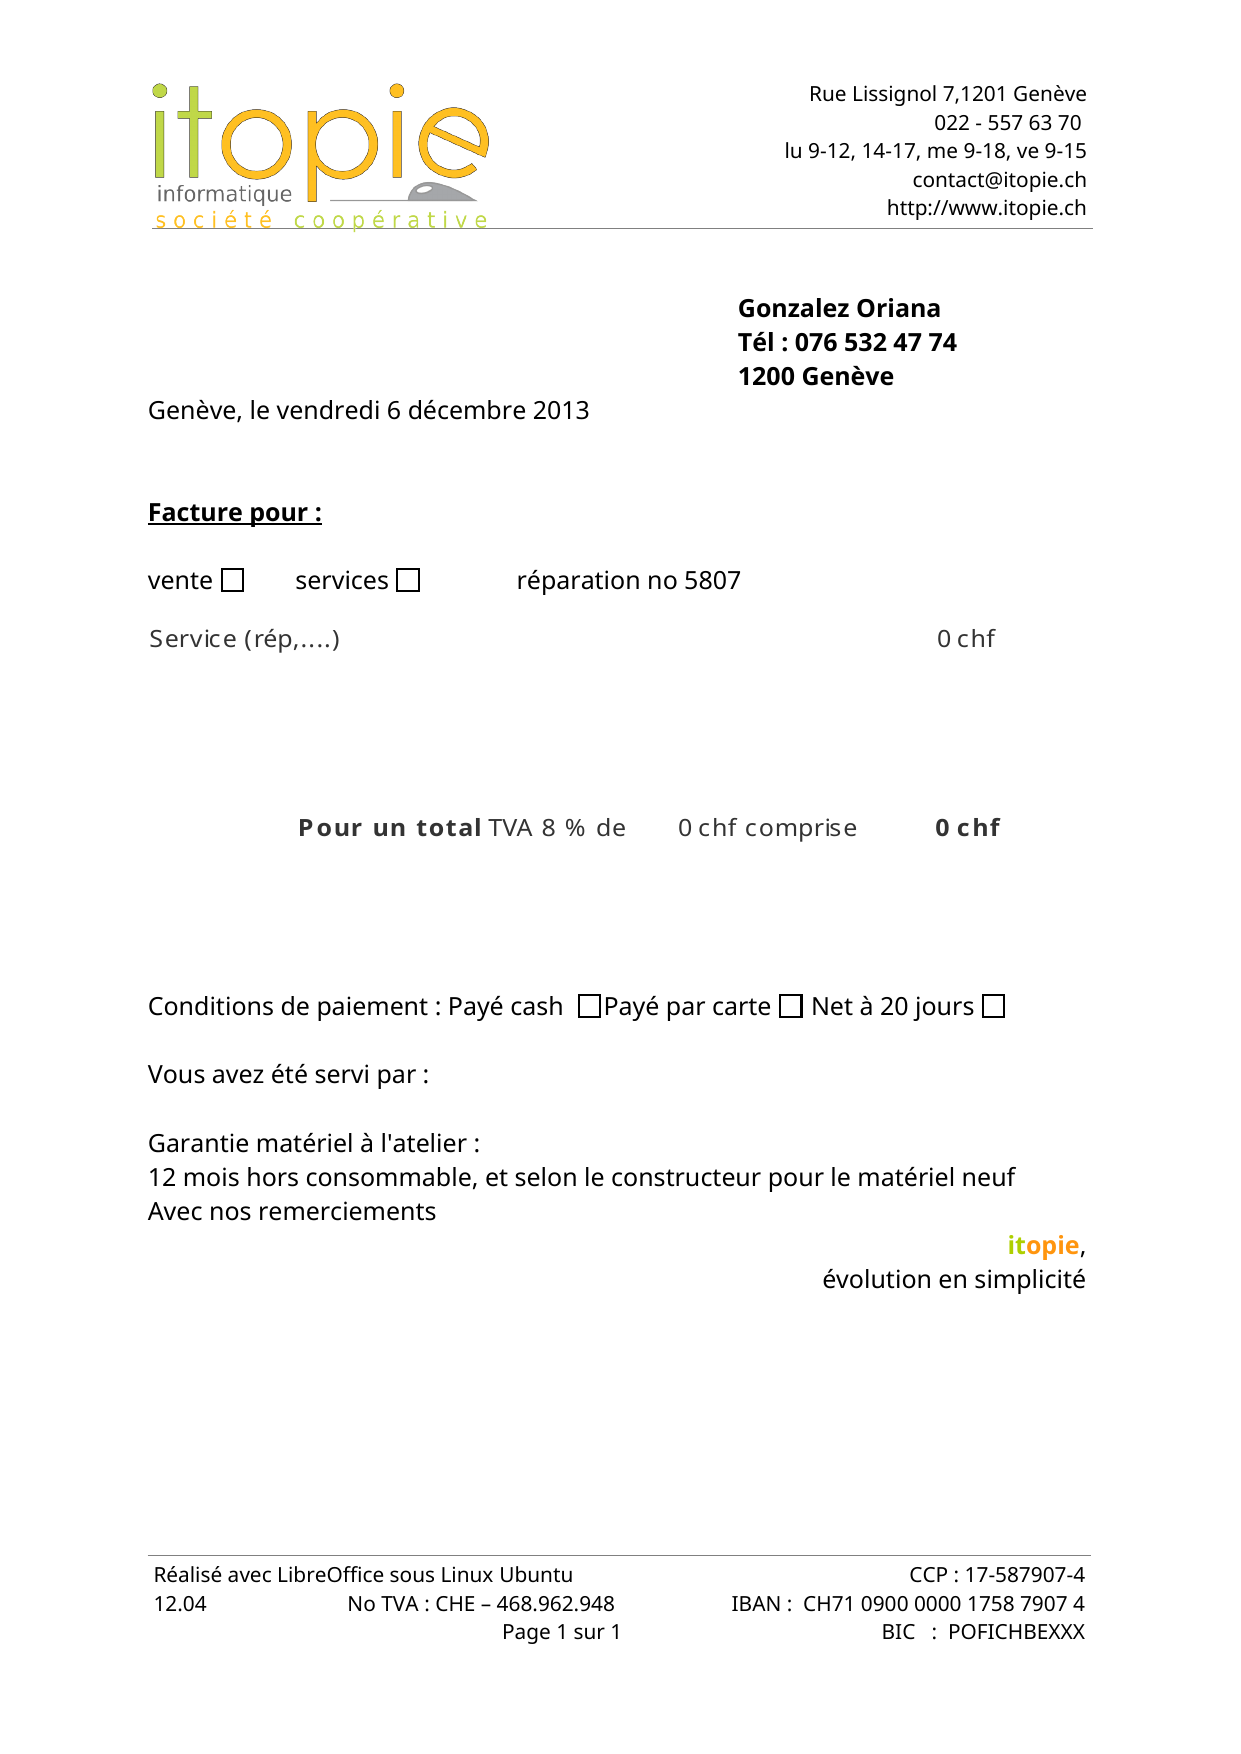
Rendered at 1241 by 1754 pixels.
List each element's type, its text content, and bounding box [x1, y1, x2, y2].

text Garantie matériel à l'atelier : [148, 1125, 1093, 1159]
text Vous avez été servi par : [148, 1057, 1093, 1091]
picture [138, 72, 500, 244]
text Conditions de paiement : Payé cash Payé par carte Net à 20 jours [148, 989, 1093, 1023]
text Genève, le vendredi 6 décembre 2013 [148, 392, 1093, 427]
text Avec nos remerciements [148, 1193, 1093, 1227]
text itopie, [148, 1227, 1093, 1262]
text 1200 Genève [148, 358, 1093, 392]
text Facture pour : [148, 495, 1093, 529]
text Gonzalez Oriana [148, 290, 1093, 324]
text 12 mois hors consommable, et selon le constructeur pour le matériel neuf [148, 1159, 1093, 1193]
text vente services réparation no 5807 [148, 563, 1093, 597]
text évolution en simplicité [148, 1262, 1093, 1296]
text Tél : 076 532 47 74 [148, 324, 1093, 358]
